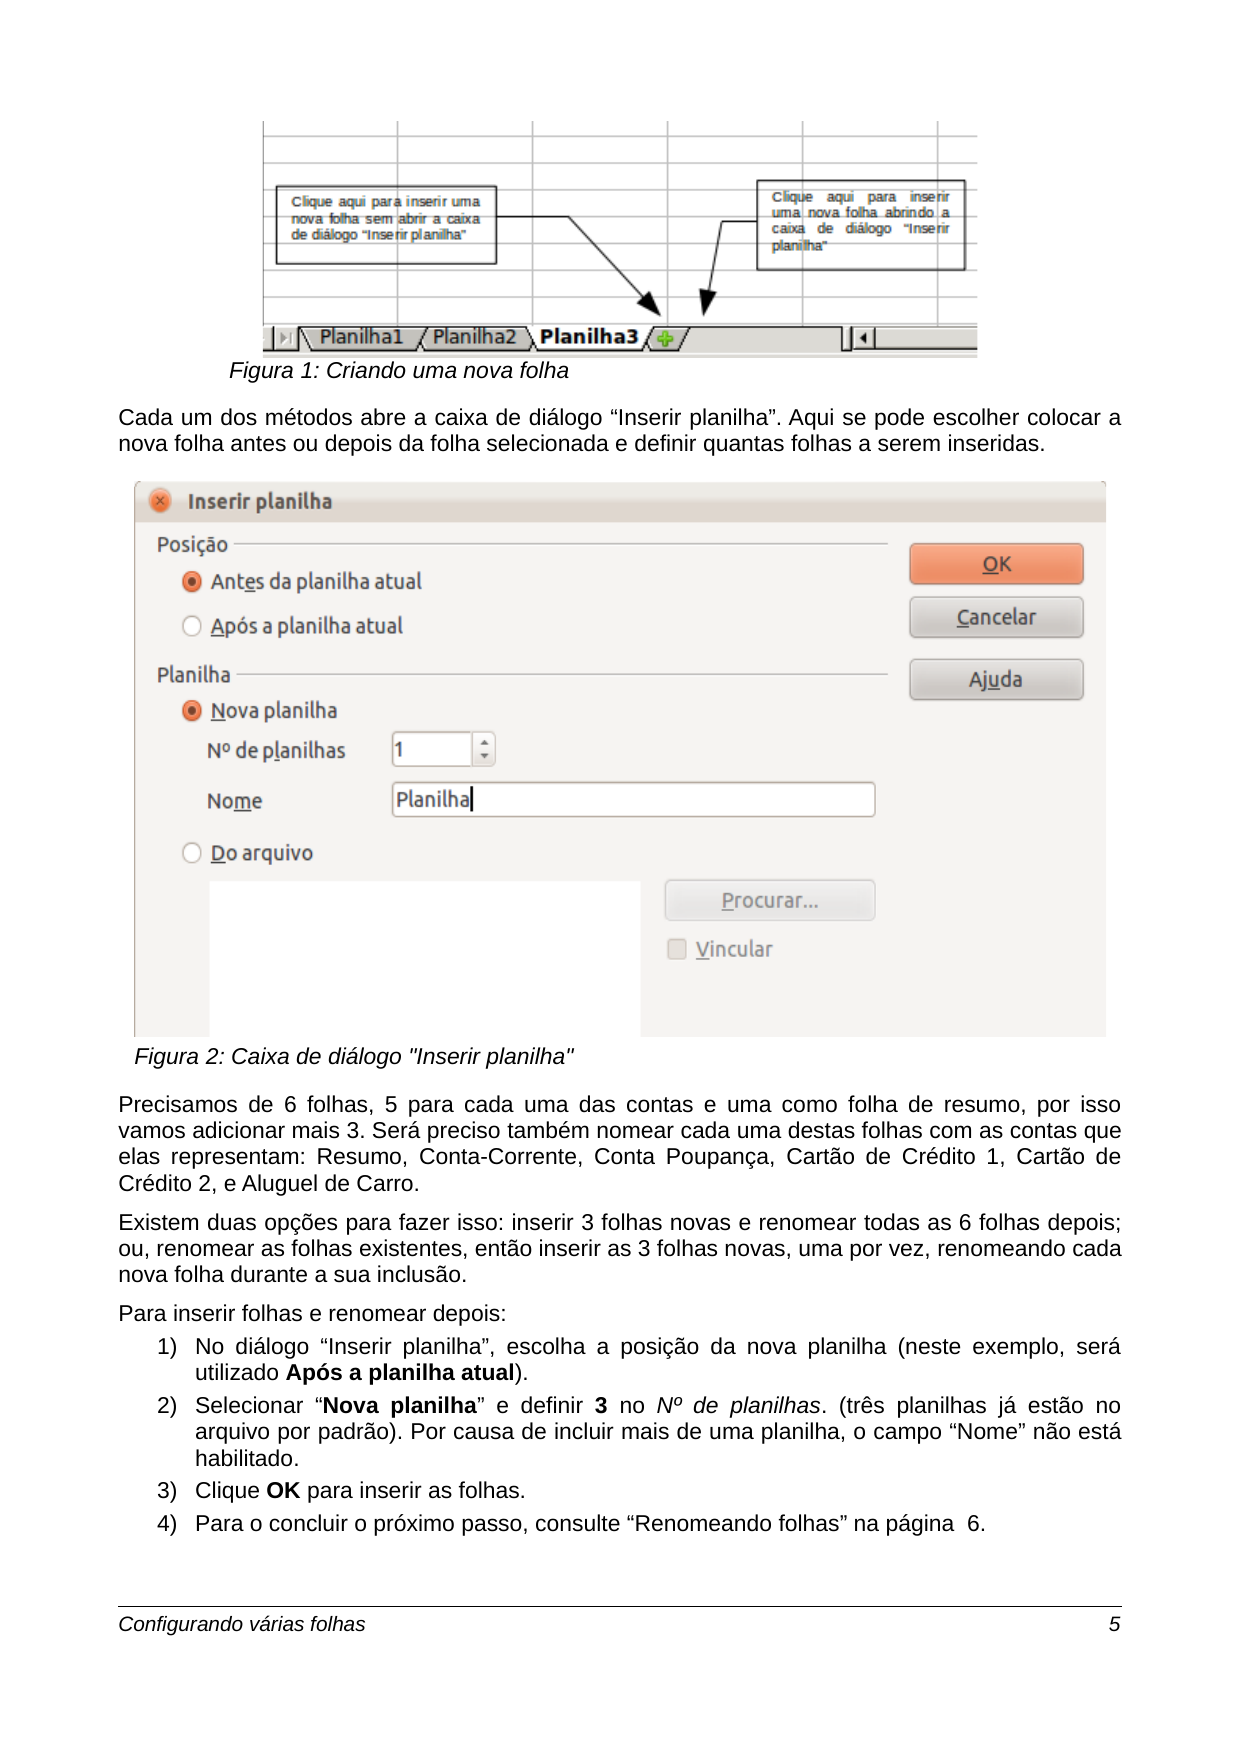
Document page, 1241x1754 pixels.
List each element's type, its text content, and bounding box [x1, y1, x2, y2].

text Figura 2: Caixa de diálogo "Inserir planilha" [134, 1043, 1106, 1069]
text Cada um dos métodos abre a caixa de diálogo “Inserir planilha”. Aqui se pode escolher colocar a nova folha antes ou depois da folha selecionada e definir quantas folhas a serem inseridas. [118, 404, 1122, 457]
list Para inserir folhas e renomear depois: [118, 1300, 1122, 1326]
list Selecionar “Nova planilha” e definir 3 no Nº de planilhas. (três planilhas já estão no arquivo por padrão). Por causa de incluir mais de uma planilha, o campo “Nome” não está habilitado. [177, 1392, 1122, 1471]
list Para o concluir o próximo passo, consulte “Renomeando folhas” na página 6. [177, 1510, 1122, 1536]
list Clique OK para inserir as folhas. [177, 1477, 1122, 1503]
text Existem duas opções para fazer isso: inserir 3 folhas novas e renomear todas as 6 folhas depois; ou, renomear as folhas existentes, então inserir as 3 folhas novas, uma por vez, renomeando cada nova folha durante a sua inclusão. [118, 1208, 1122, 1288]
text Precisamos de 6 folhas, 5 para cada uma das contas e uma como folha de resumo, por isso vamos adicionar mais 3. Será preciso também nomear cada uma destas folhas com as contas que elas representam: Resumo, Conta-Corrente, Conta Poupança, Cartão de Crédito 1, Cartão de Crédito 2, e Aluguel de Carro. [118, 1091, 1122, 1196]
picture [262, 121, 978, 358]
text Figura 1: Criando uma nova folha [229, 118, 1011, 384]
list No diálogo “Inserir planilha”, escolha a posição da nova planilha (neste exemplo, será utilizado Após a planilha atual). [177, 1333, 1122, 1386]
picture [134, 481, 1107, 1037]
